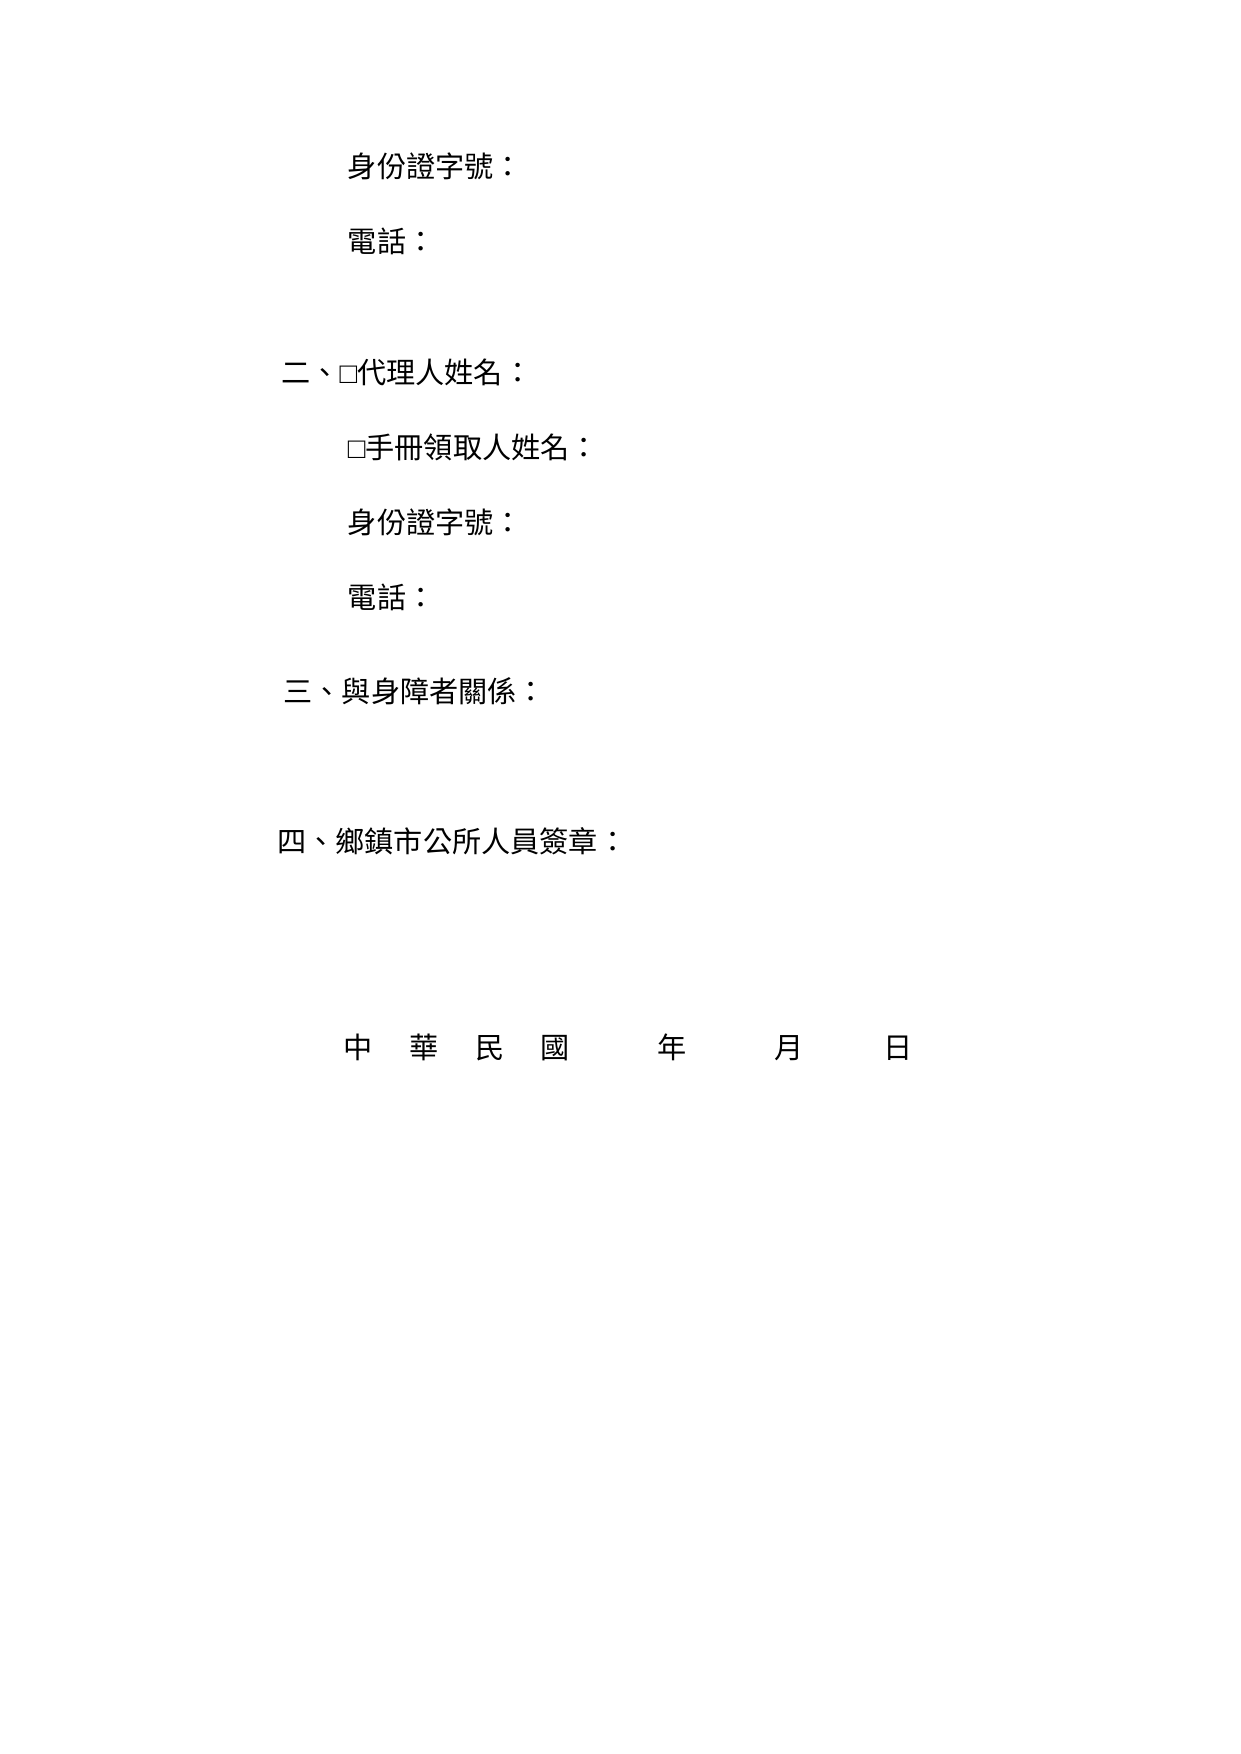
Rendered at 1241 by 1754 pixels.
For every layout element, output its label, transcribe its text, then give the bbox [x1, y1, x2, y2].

text 四、鄉鎮市公所人員簽章： [94, 802, 1162, 877]
text 身份證字號： [281, 127, 1162, 202]
text 二、□代理人姓名： [281, 333, 1162, 408]
text 三、與身障者關係： [94, 652, 1162, 727]
text 中 華 民 國 年 月 日 [94, 1008, 1162, 1083]
text 電話： [281, 558, 1162, 633]
text 電話： [281, 202, 1162, 277]
text □手冊領取人姓名： [281, 408, 1162, 483]
text 身份證字號： [281, 483, 1162, 558]
